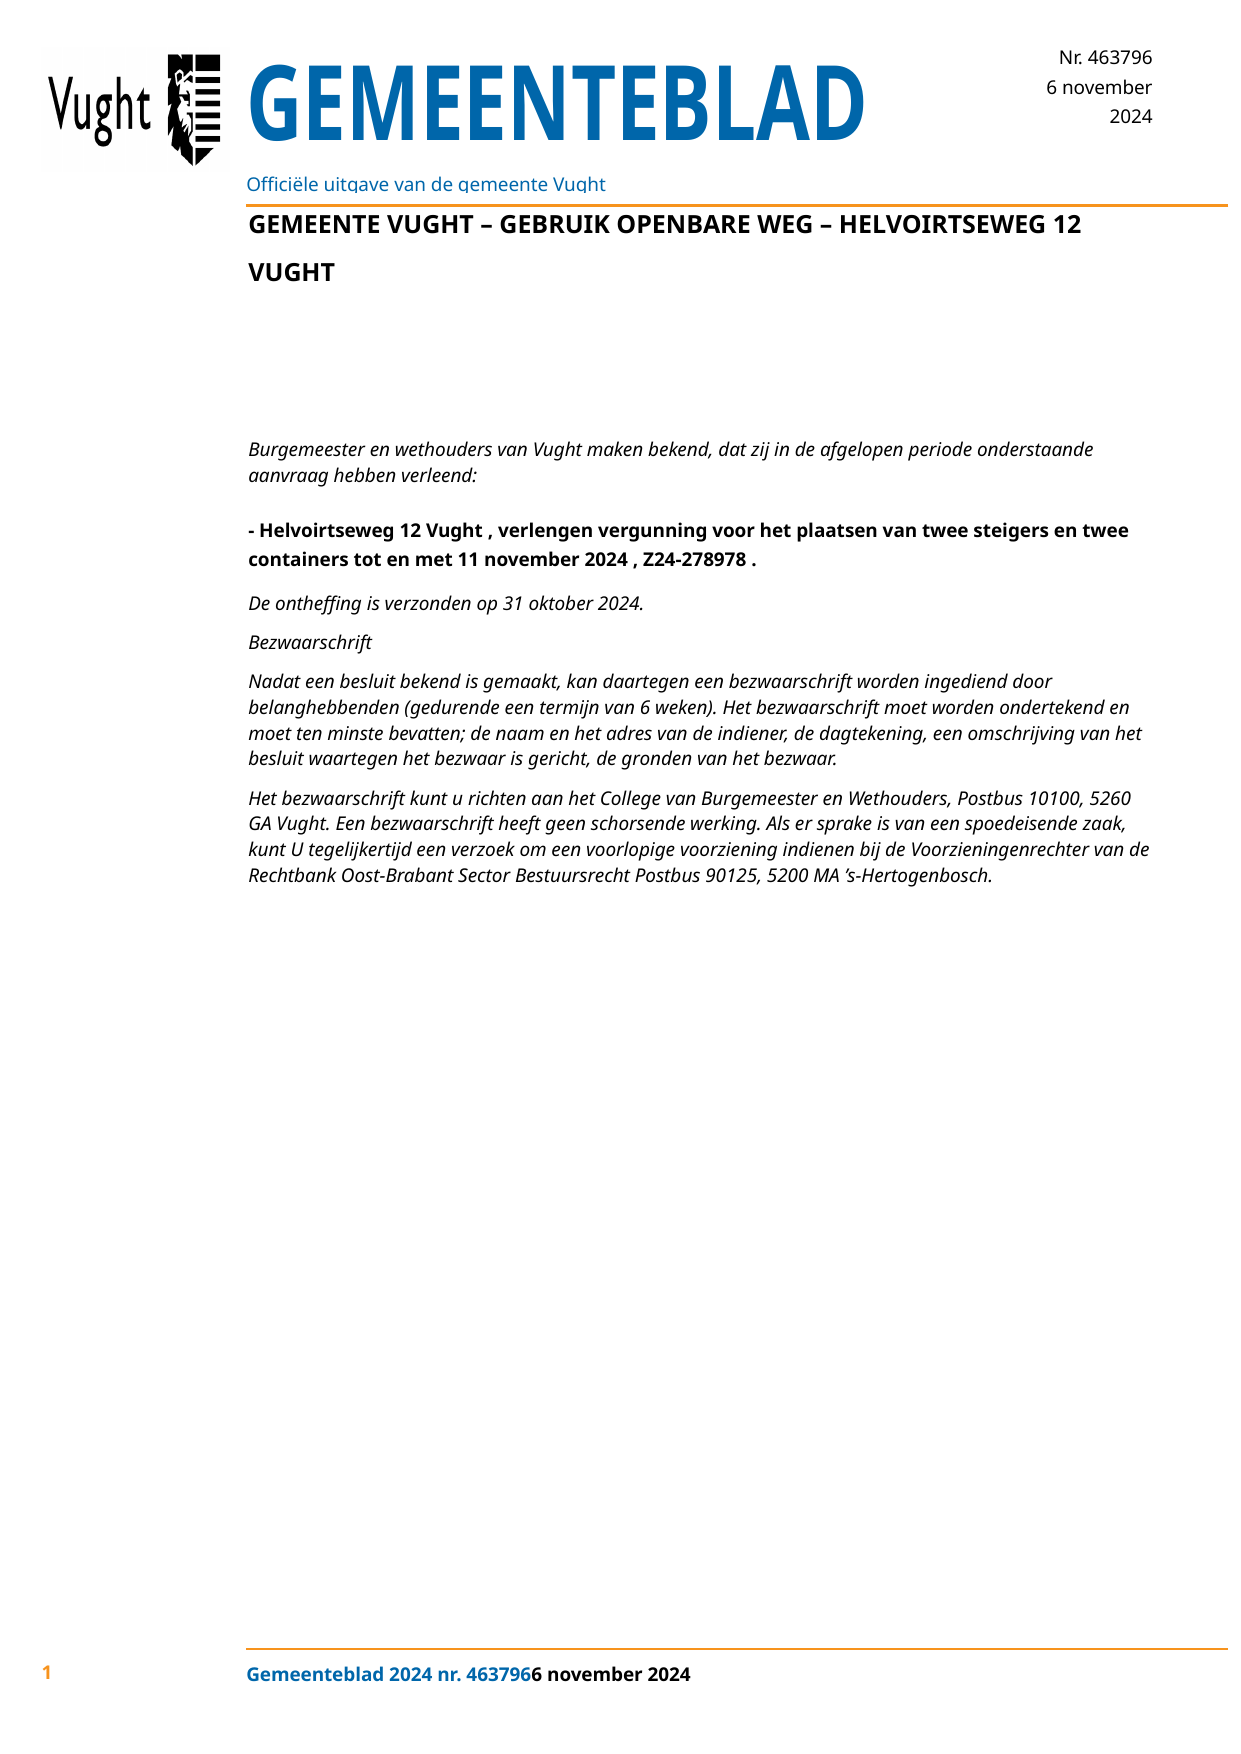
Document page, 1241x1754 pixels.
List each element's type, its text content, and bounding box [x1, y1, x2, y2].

text Nadat een besluit bekend is gemaakt, kan daartegen een bezwaarschrift worden ingediend door belanghebbenden (gedurende een termijn van 6 weken). Het bezwaarschrift moet worden ondertekend en moet ten minste bevatten; de naam en het adres van de indiener, de dagtekening, een omschrijving van het besluit waartegen het bezwaar is gericht, de gronden van het bezwaar. [248, 668, 1152, 771]
text Burgemeester en wethouders van Vught maken bekend, dat zij in de afgelopen periode onderstaande aanvraag hebben verleend: [248, 436, 1152, 487]
text De ontheffing is verzonden op 31 oktober 2024. [248, 590, 1152, 616]
text GEMEENTE VUGHT – GEBRUIK OPENBARE WEG – HELVOIRTSEWEG 12 VUGHT [248, 207, 1152, 288]
text Het bezwaarschrift kunt u richten aan het College van Burgemeester en Wethouders, Postbus 10100, 5260 GA Vught. Een bezwaarschrift heeft geen schorsende werking. Als er sprake is van een spoedeisende zaak, kunt U tegelijkertijd een verzoek om een voorlopige voorziening indienen bij de Voorzieningenrechter van de Rechtbank Oost-Brabant Sector Bestuursrecht Postbus 90125, 5200 MA ’s-Hertogenbosch. [248, 785, 1152, 888]
picture [41, 47, 231, 172]
text Bezwaarschrift [248, 629, 1152, 655]
text - Helvoirtseweg 12 Vught , verlengen vergunning voor het plaatsen van twee steigers en twee containers tot en met 11 november 2024 , Z24-278978 . [248, 517, 1152, 572]
